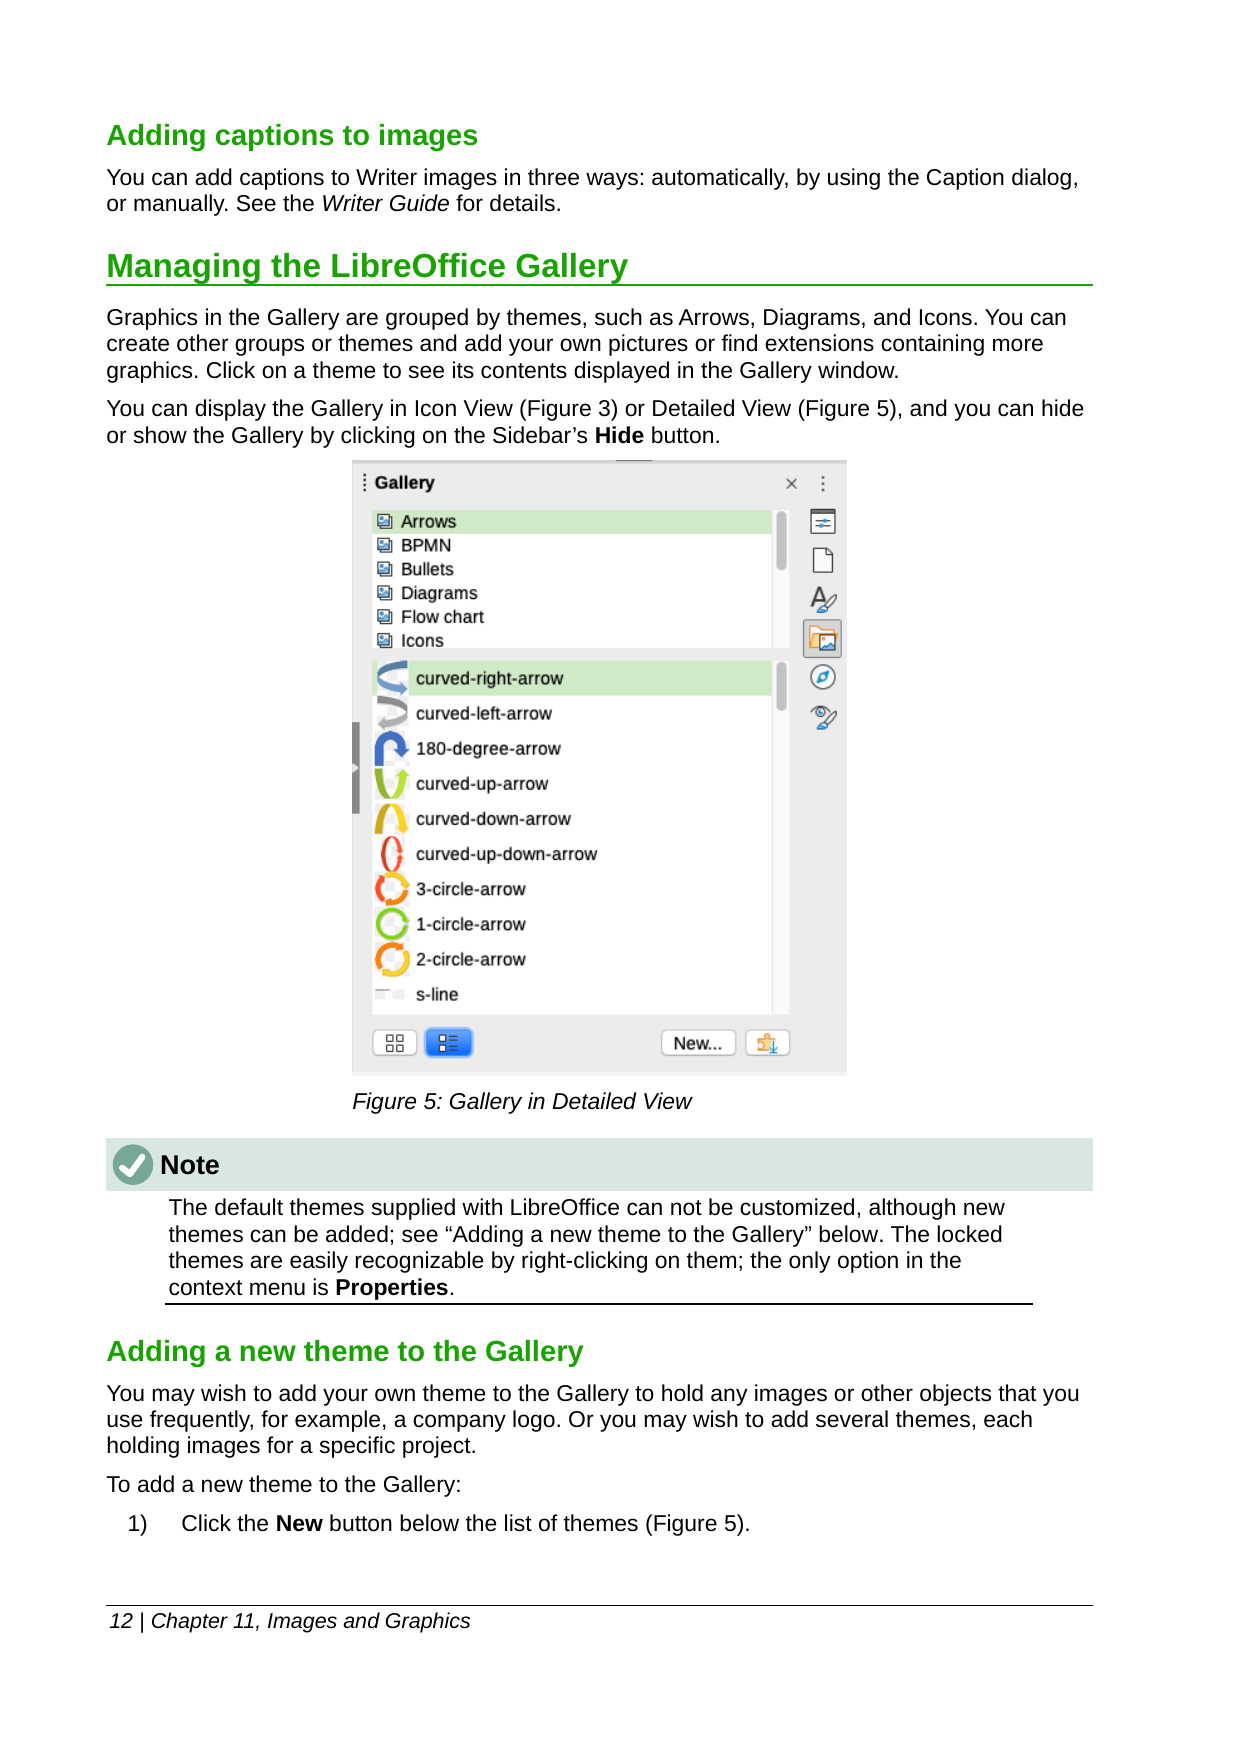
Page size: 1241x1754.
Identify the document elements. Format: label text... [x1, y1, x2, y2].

list To add a new theme to the Gallery: [106, 1471, 1093, 1498]
subtitle Managing the LibreOffice Gallery [106, 246, 1093, 284]
text Figure 5: Gallery in Detailed View [352, 1088, 847, 1114]
text Graphics in the Gallery are grouped by themes, such as Arrows, Diagrams, and Icons. You can create other groups or themes and add your own pictures or find extensions containing more graphics. Click on a theme to see its contents displayed in the Gallery window. [106, 304, 1093, 383]
text You may wish to add your own theme to the Gallery to hold any images or other objects that you use frequently, for example, a company logo. Or you may wish to add several themes, each holding images for a specific project. [106, 1380, 1093, 1459]
subtitle Adding a new theme to the Gallery [106, 1334, 1093, 1368]
subtitle Adding captions to images [106, 118, 1093, 152]
picture [352, 460, 847, 1076]
text The default themes supplied with LibreOffice can not be customized, although new themes can be added; see “Adding a new theme to the Gallery” below. The locked themes are easily recognizable by right-clicking on them; the only option in the context menu is Properties. [165, 1191, 1033, 1303]
text You can add captions to Writer images in three ways: automatically, by using the Caption dialog, or manually. See the Writer Guide for details. [106, 163, 1093, 216]
text You can display the Gallery in Icon View (Figure 3) or Detailed View (Figure 5), and you can hide or show the Gallery by clicking on the Sidebar’s Hide button. [106, 395, 1093, 448]
list Click the New button below the list of themes (Figure 5). [148, 1510, 1093, 1536]
subtitle Note [106, 1138, 1093, 1191]
